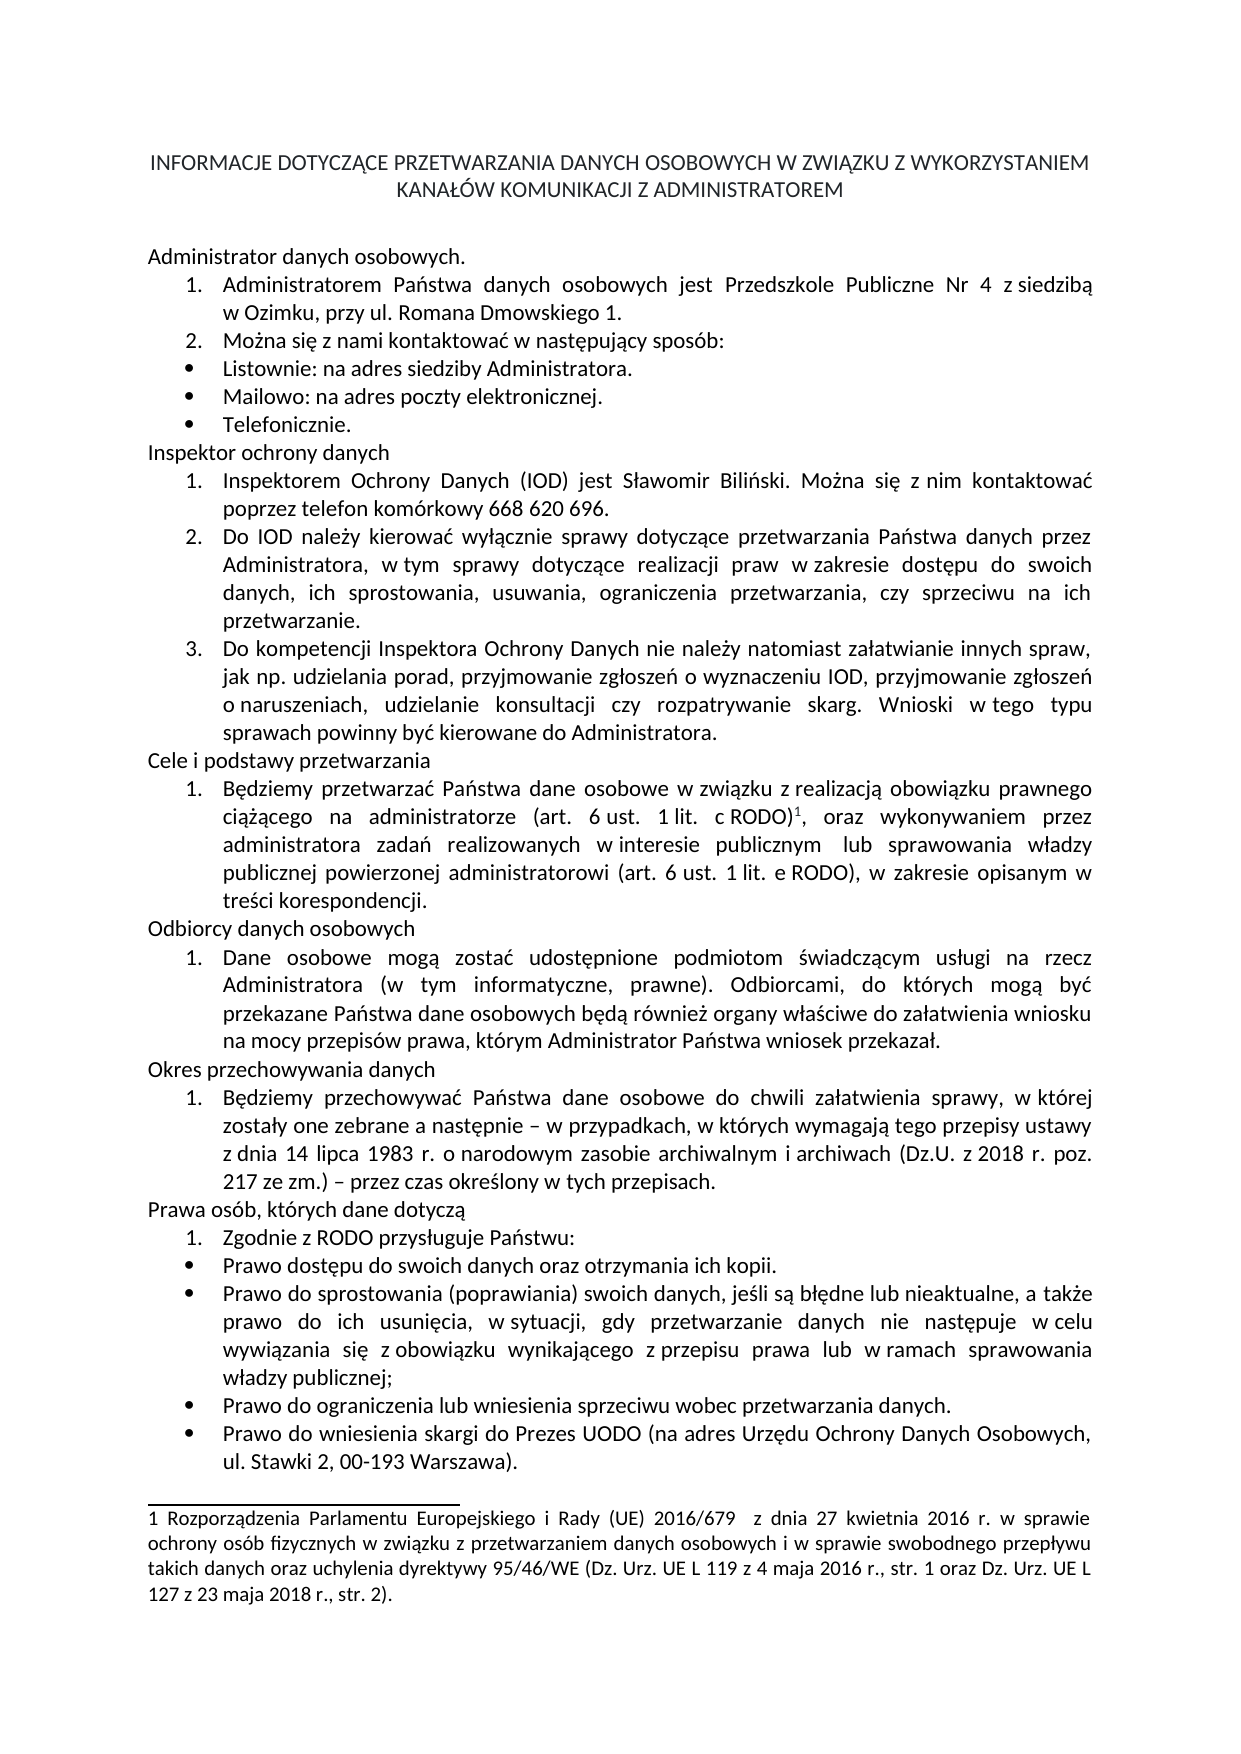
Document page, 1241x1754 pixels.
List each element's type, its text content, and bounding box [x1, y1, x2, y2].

text INFORMACJE DOTYCZĄCE PRZETWARZANIA DANYCH OSOBOWYCH W ZWIĄZKU Z WYKORZYSTANIEM KANAŁÓW KOMUNIKACJI Z ADMINISTRATOREM [148, 148, 1093, 204]
text Inspektor ochrony danych [148, 438, 1093, 466]
text Okres przechowywania danych [148, 1055, 1093, 1083]
list Inspektorem Ochrony Danych (IOD) jest Sławomir Biliński. Można się z nim kontaktować poprzez telefon komórkowy 668 620 696. [185, 466, 1093, 522]
text Prawa osób, których dane dotyczą [148, 1195, 1093, 1223]
list Będziemy przetwarzać Państwa dane osobowe w związku z realizacją obowiązku prawnego ciążącego na administratorze (art. 6 ust. 1 lit. c RODO), oraz wykonywaniem przez administratora zadań realizowanych w interesie publicznym lub sprawowania władzy publicznej powierzonej administratorowi (art. 6 ust. 1 lit. e RODO), w zakresie opisanym w treści korespondencji. [185, 774, 1093, 914]
list Prawo do sprostowania (poprawiania) swoich danych, jeśli są błędne lub nieaktualne, a także prawo do ich usunięcia, w sytuacji, gdy przetwarzanie danych nie następuje w celu wywiązania się z obowiązku wynikającego z przepisu prawa lub w ramach sprawowania władzy publicznej; [185, 1279, 1093, 1391]
list Będziemy przechowywać Państwa dane osobowe do chwili załatwienia sprawy, w której zostały one zebrane a następnie – w przypadkach, w których wymagają tego przepisy ustawy z dnia 14 lipca 1983 r. o narodowym zasobie archiwalnym i archiwach (Dz.U. z 2018 r. poz. 217 ze zm.) – przez czas określony w tych przepisach. [185, 1083, 1093, 1195]
list Rozporządzenia Parlamentu Europejskiego i Rady (UE) 2016/679 z dnia 27 kwietnia 2016 r. w sprawie ochrony osób fizycznych w związku z przetwarzaniem danych osobowych i w sprawie swobodnego przepływu takich danych oraz uchylenia dyrektywy 95/46/WE (Dz. Urz. UE L 119 z 4 maja 2016 r., str. 1 oraz Dz. Urz. UE L 127 z 23 maja 2018 r., str. 2). [148, 1505, 1093, 1606]
list Prawo do ograniczenia lub wniesienia sprzeciwu wobec przetwarzania danych. [185, 1391, 1093, 1419]
list Można się z nami kontaktować w następujący sposób: [185, 326, 1093, 354]
list Telefonicznie. [185, 410, 1093, 438]
list Prawo dostępu do swoich danych oraz otrzymania ich kopii. [185, 1251, 1093, 1279]
list Mailowo: na adres poczty elektronicznej. [185, 382, 1093, 410]
text Administrator danych osobowych. [148, 242, 1093, 270]
list Do IOD należy kierować wyłącznie sprawy dotyczące przetwarzania Państwa danych przez Administratora, w tym sprawy dotyczące realizacji praw w zakresie dostępu do swoich danych, ich sprostowania, usuwania, ograniczenia przetwarzania, czy sprzeciwu na ich przetwarzanie. [185, 522, 1093, 634]
list Dane osobowe mogą zostać udostępnione podmiotom świadczącym usługi na rzecz Administratora (w tym informatyczne, prawne). Odbiorcami, do których mogą być przekazane Państwa dane osobowych będą również organy właściwe do załatwienia wniosku na mocy przepisów prawa, którym Administrator Państwa wniosek przekazał. [185, 943, 1093, 1055]
list Listownie: na adres siedziby Administratora. [185, 354, 1093, 382]
text Odbiorcy danych osobowych [148, 914, 1093, 943]
list Zgodnie z RODO przysługuje Państwu: [185, 1223, 1093, 1251]
list Administratorem Państwa danych osobowych jest Przedszkole Publiczne Nr 4 z siedzibą w Ozimku, przy ul. Romana Dmowskiego 1. [185, 270, 1093, 326]
list Prawo do wniesienia skargi do Prezes UODO (na adres Urzędu Ochrony Danych Osobowych, ul. Stawki 2, 00-193 Warszawa). [185, 1419, 1093, 1475]
text Cele i podstawy przetwarzania [148, 746, 1093, 774]
list Do kompetencji Inspektora Ochrony Danych nie należy natomiast załatwianie innych spraw, jak np. udzielania porad, przyjmowanie zgłoszeń o wyznaczeniu IOD, przyjmowanie zgłoszeń o naruszeniach, udzielanie konsultacji czy rozpatrywanie skarg. Wnioski w tego typu sprawach powinny być kierowane do Administratora. [185, 634, 1093, 746]
